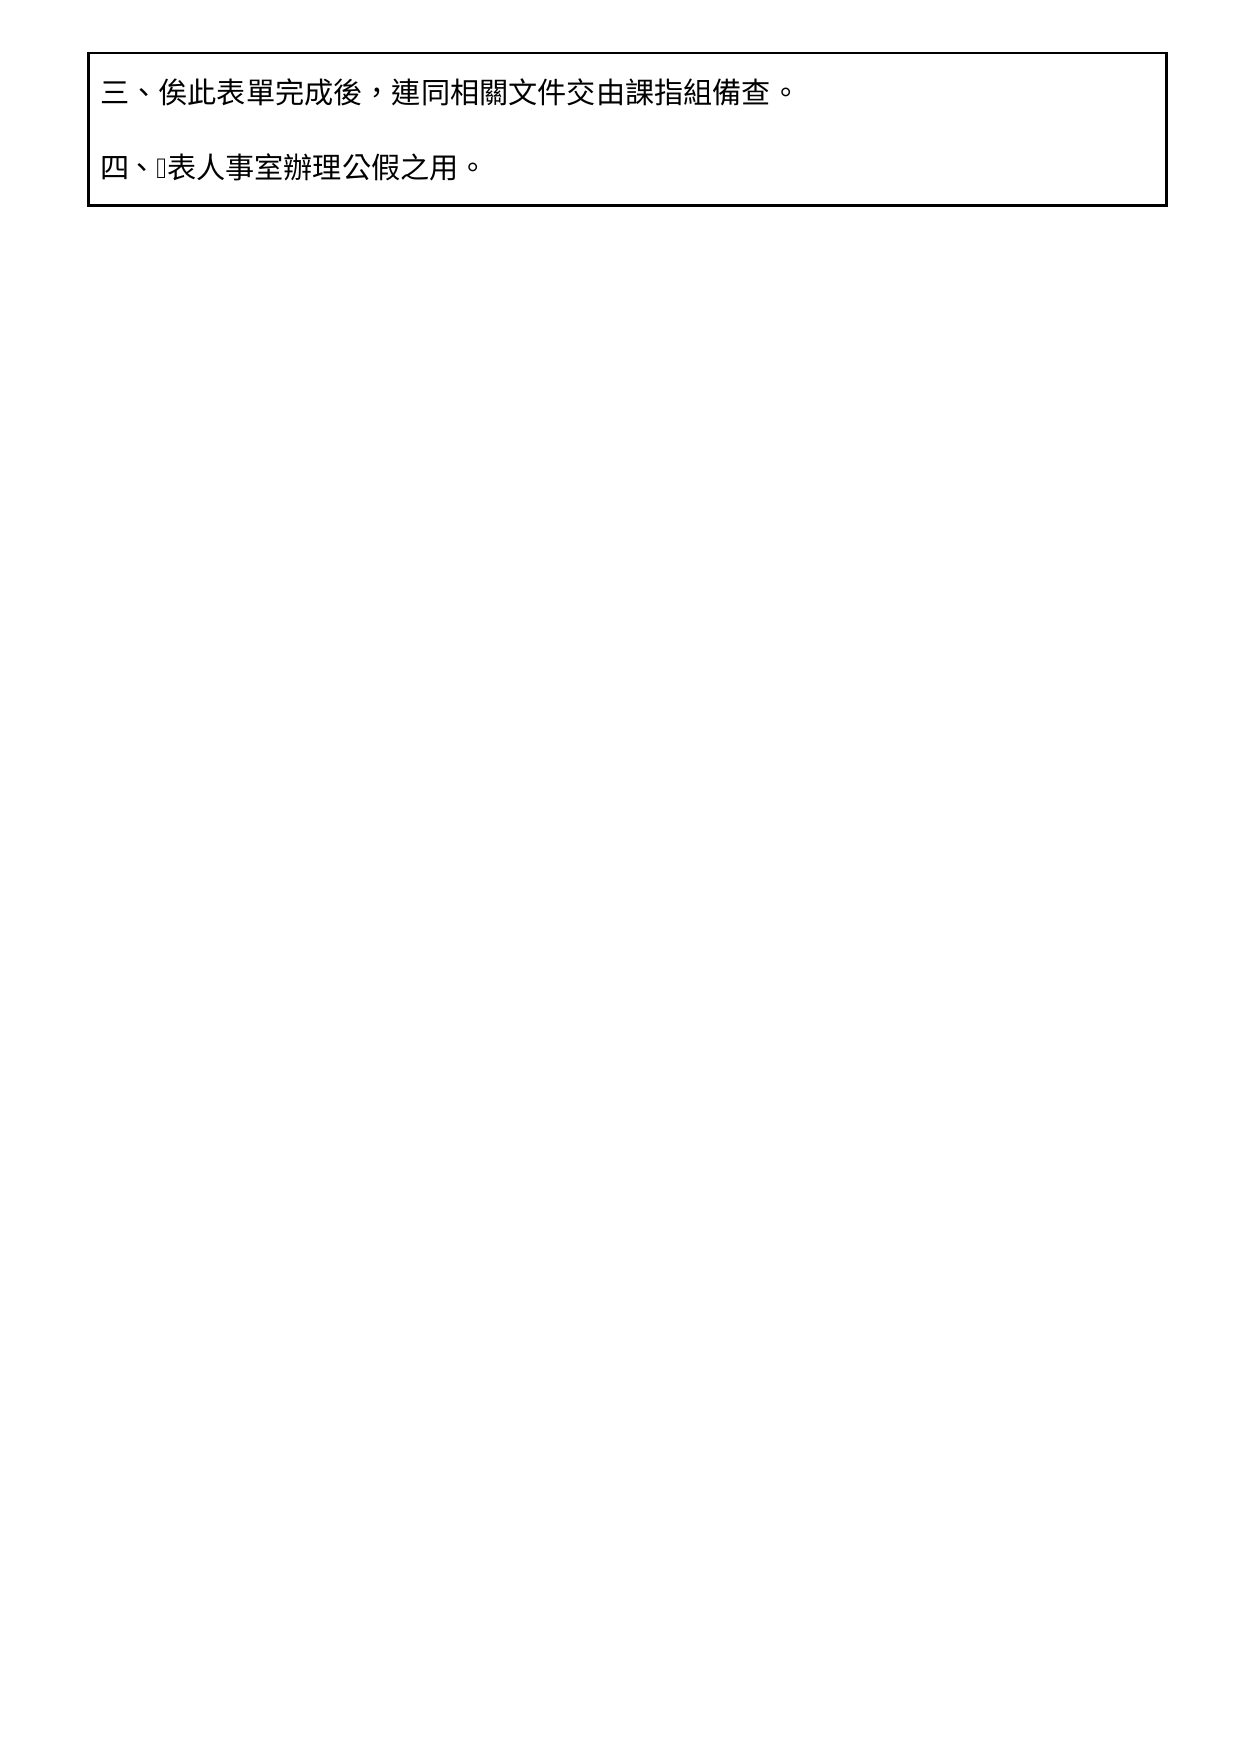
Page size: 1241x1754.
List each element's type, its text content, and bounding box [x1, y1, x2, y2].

table_cell 三、俟此表單完成後，連同相關文件交由課指組備查。 四、表人事室辦理公假之用。 [90, 54, 1165, 203]
